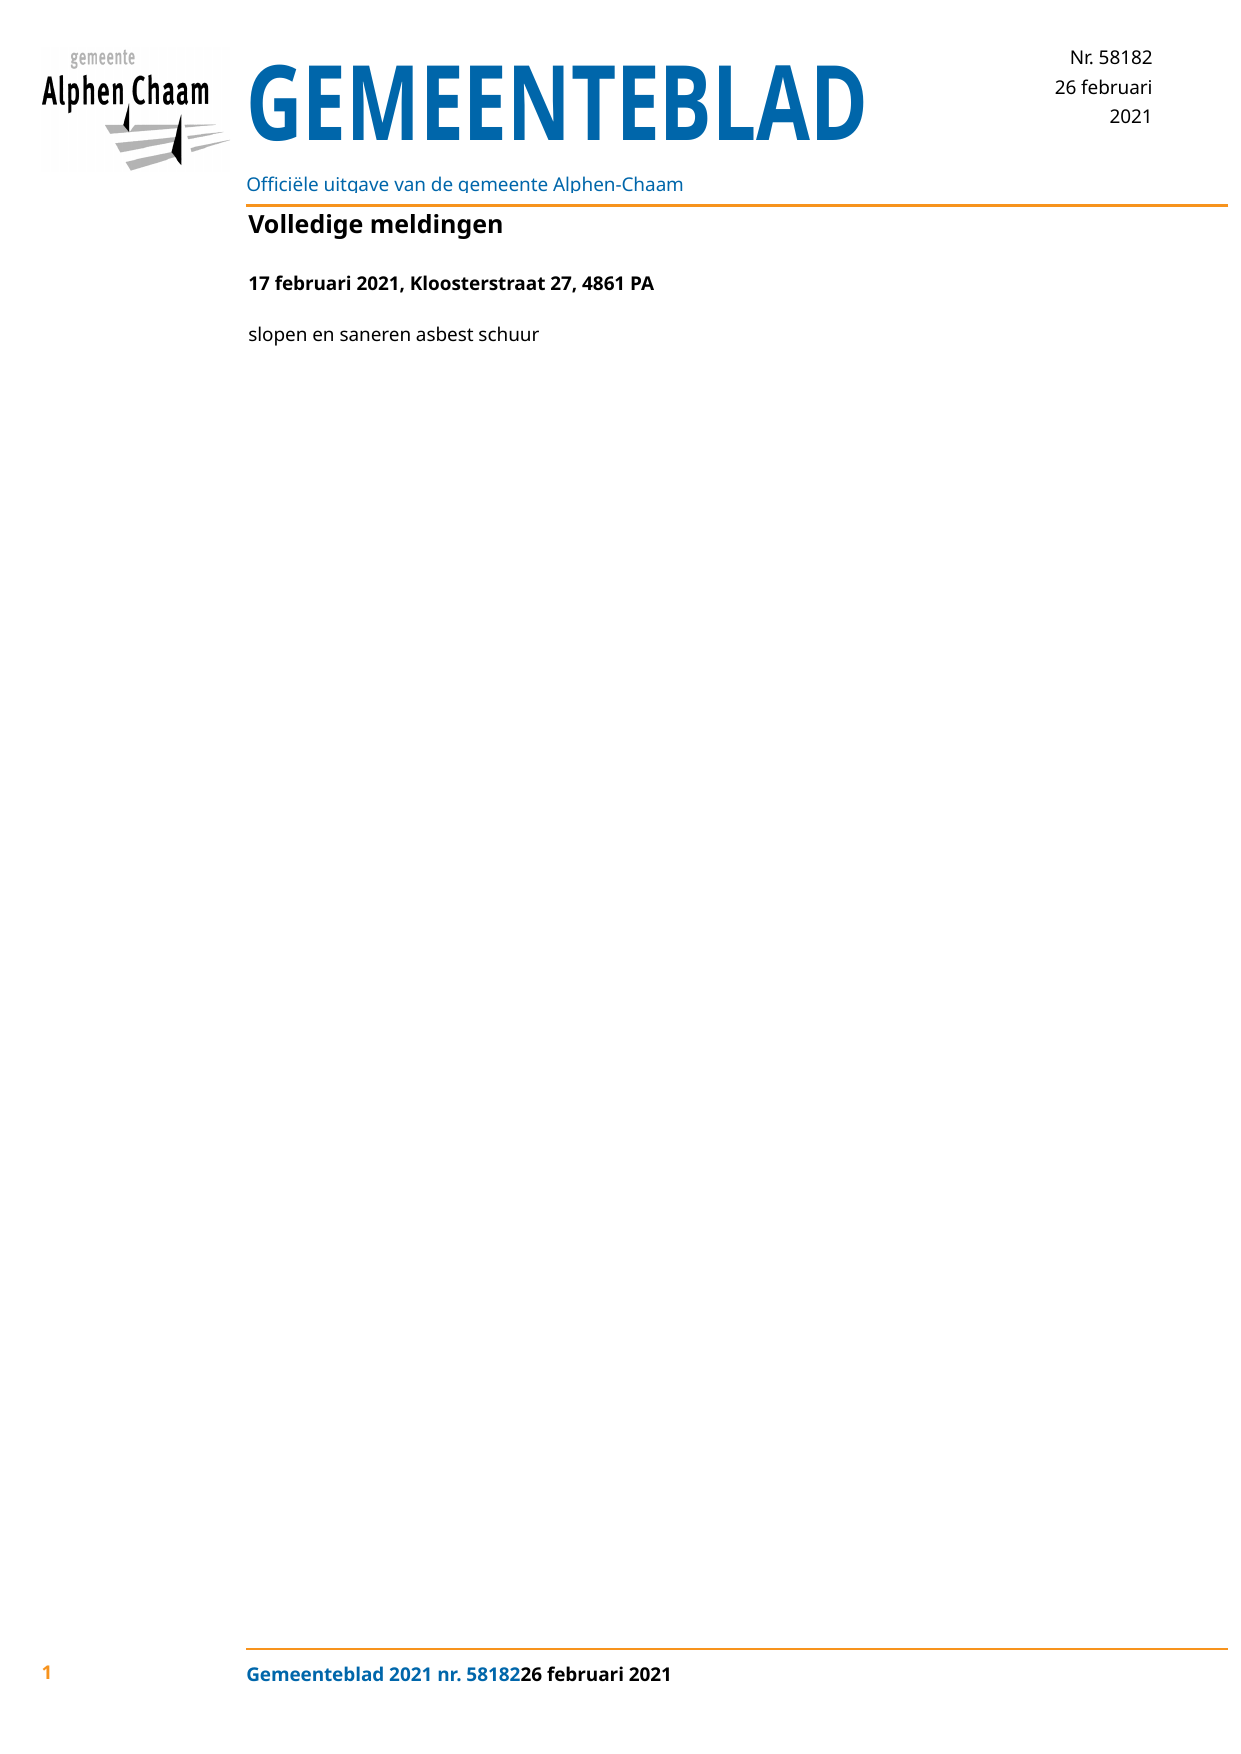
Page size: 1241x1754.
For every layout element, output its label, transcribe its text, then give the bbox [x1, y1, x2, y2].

text 17 februari 2021, Kloosterstraat 27, 4861 PA [248, 270, 1152, 296]
picture [41, 47, 231, 172]
text slopen en saneren asbest schuur [248, 321, 1152, 346]
text Volledige meldingen [248, 207, 1152, 241]
